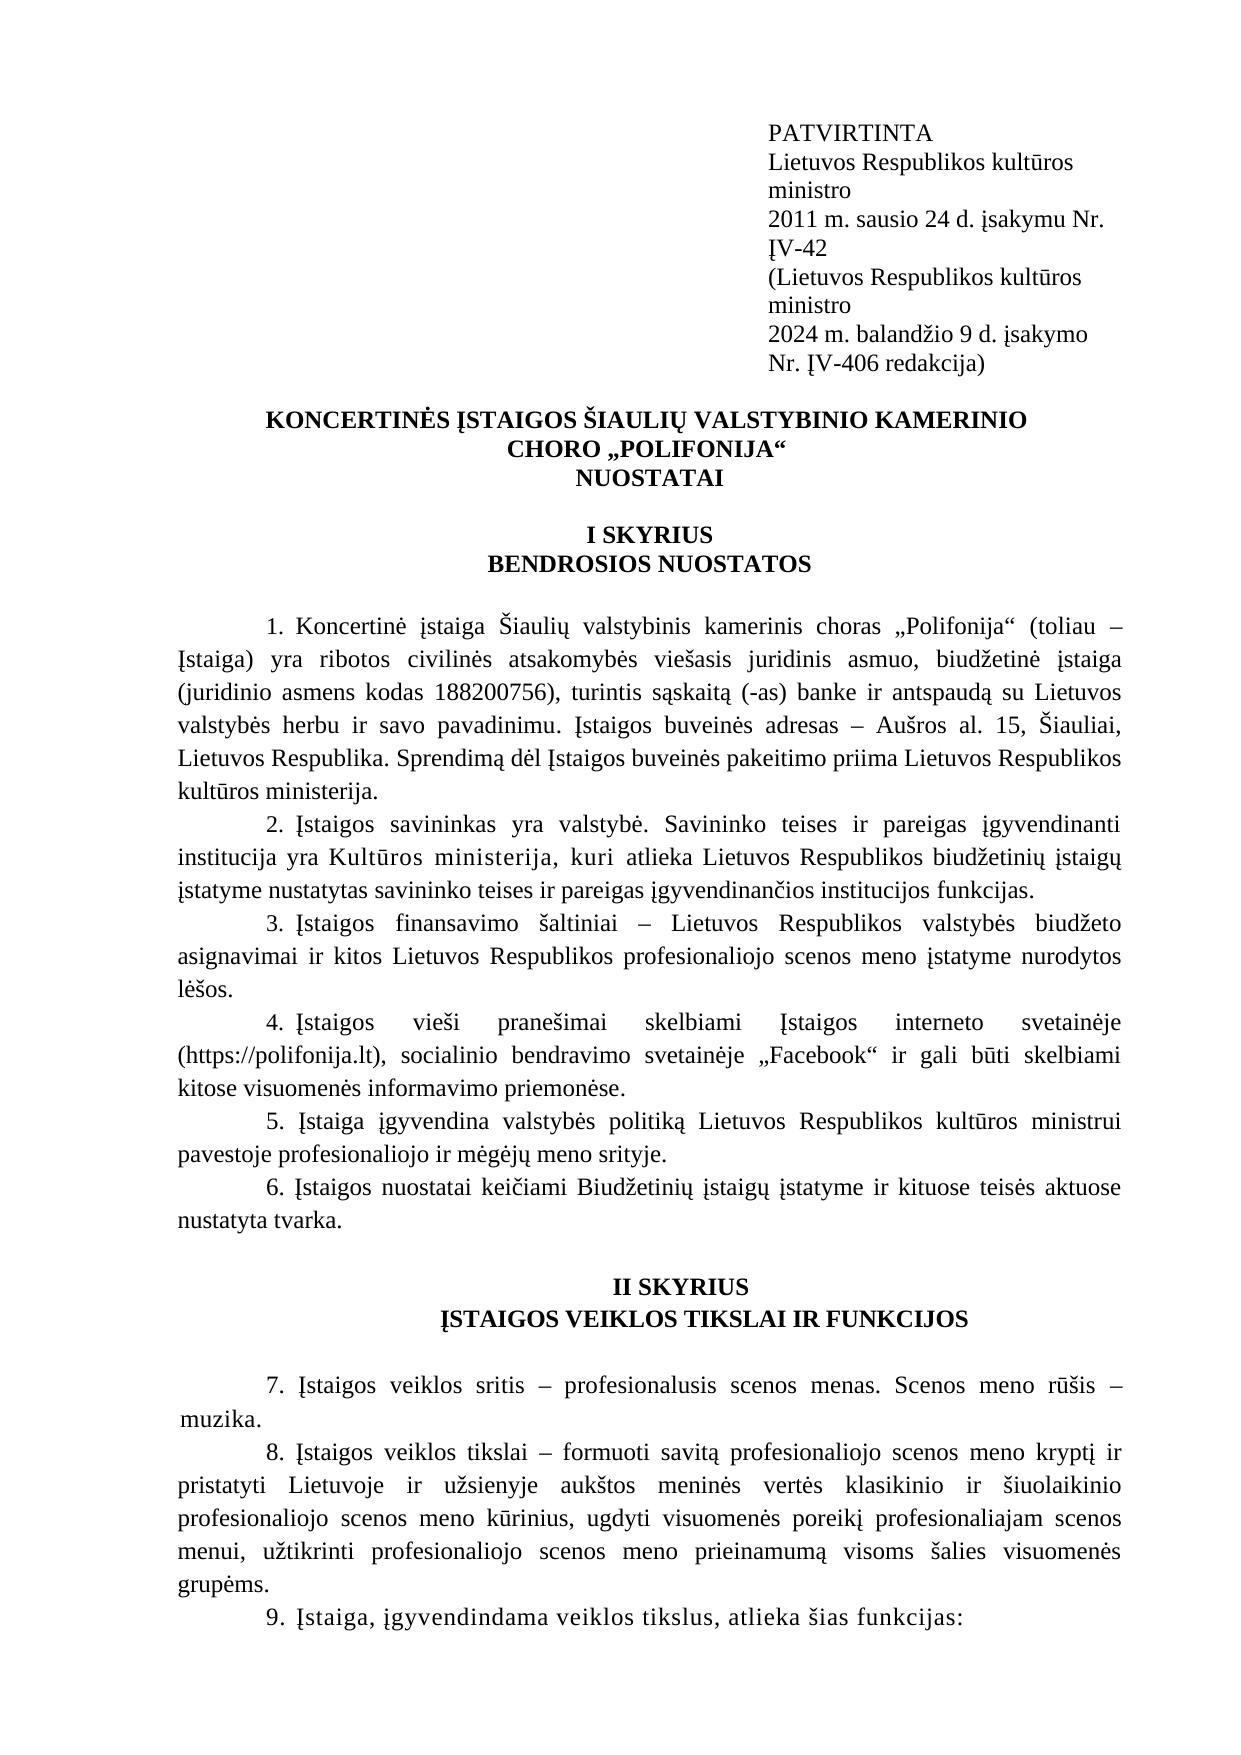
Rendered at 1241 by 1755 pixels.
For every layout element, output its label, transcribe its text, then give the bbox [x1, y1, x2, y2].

text NUOSTATAI [177, 463, 1122, 492]
text Lietuvos Respublikos kultūros ministro [768, 147, 1122, 204]
text II SKYRIUS [612, 1272, 1122, 1300]
text ĮSTAIGOS VEIKLOS TIKSLAI IR FUNKCIJOS [440, 1304, 1122, 1333]
text 9. Įstaiga, įgyvendindama veiklos tikslus, atlieka šias funkcijas: [266, 1602, 1122, 1631]
text 4. Įstaigos vieši pranešimai skelbiami Įstaigos interneto svetainėje (https://polifonija.lt), socialinio bendravimo svetainėje „Facebook“ ir gali būti skelbiami kitose visuomenės informavimo priemonėse. [177, 1007, 1122, 1102]
text KONCERTINĖS ĮSTAIGOS ŠIAULIŲ VALSTYBINIO KAMERINIO [177, 406, 1122, 434]
text 5. Įstaiga įgyvendina valstybės politiką Lietuvos Respublikos kultūros ministrui pavestoje profesionaliojo ir mėgėjų meno srityje. [177, 1106, 1122, 1168]
text 2011 m. sausio 24 d. įsakymu Nr. ĮV-42 [768, 204, 1122, 262]
text 2024 m. balandžio 9 d. įsakymo [768, 319, 1122, 348]
text 3. Įstaigos finansavimo šaltiniai – Lietuvos Respublikos valstybės biudžeto asignavimai ir kitos Lietuvos Respublikos profesionaliojo scenos meno įstatyme nurodytos lėšos. [177, 908, 1122, 1003]
text 8. Įstaigos veiklos tikslai – formuoti savitą profesionaliojo scenos meno kryptį ir pristatyti Lietuvoje ir užsienyje aukštos meninės vertės klasikinio ir šiuolaikinio profesionaliojo scenos meno kūrinius, ugdyti visuomenės poreikį profesionaliajam scenos menui, užtikrinti profesionaliojo scenos meno prieinamumą visoms šalies visuomenės grupėms. [177, 1437, 1122, 1597]
text I SKYRIUS [177, 521, 1122, 549]
text 2. Įstaigos savininkas yra valstybė. Savininko teises ir pareigas įgyvendinanti institucija yra Kultūros ministerija, kuri atlieka Lietuvos Respublikos biudžetinių įstaigų įstatyme nustatytas savininko teises ir pareigas įgyvendinančios institucijos funkcijas. [177, 809, 1122, 904]
text BENDROSIOS NUOSTATOS [177, 549, 1122, 578]
text PATVIRTINTA [768, 118, 1122, 147]
text 1. Koncertinė įstaiga Šiaulių valstybinis kamerinis choras „Polifonija“ (toliau – Įstaiga) yra ribotos civilinės atsakomybės viešasis juridinis asmuo, biudžetinė įstaiga (juridinio asmens kodas 188200756), turintis sąskaitą (-as) banke ir antspaudą su Lietuvos valstybės herbu ir savo pavadinimu. Įstaigos buveinės adresas – Aušros al. 15, Šiauliai, Lietuvos Respublika. Sprendimą dėl Įstaigos buveinės pakeitimo priima Lietuvos Respublikos kultūros ministerija. [177, 611, 1122, 805]
text 6. Įstaigos nuostatai keičiami Biudžetinių įstaigų įstatyme ir kituose teisės aktuose nustatyta tvarka. [177, 1172, 1122, 1234]
text CHORO „POLIFONIJA“ [177, 434, 1122, 463]
text (Lietuvos Respublikos kultūros ministro [768, 262, 1122, 319]
text 7. Įstaigos veiklos sritis – profesionalusis scenos menas. Scenos meno rūšis – muzika. [180, 1371, 1122, 1432]
text Nr. ĮV-406 redakcija) [768, 348, 1122, 377]
